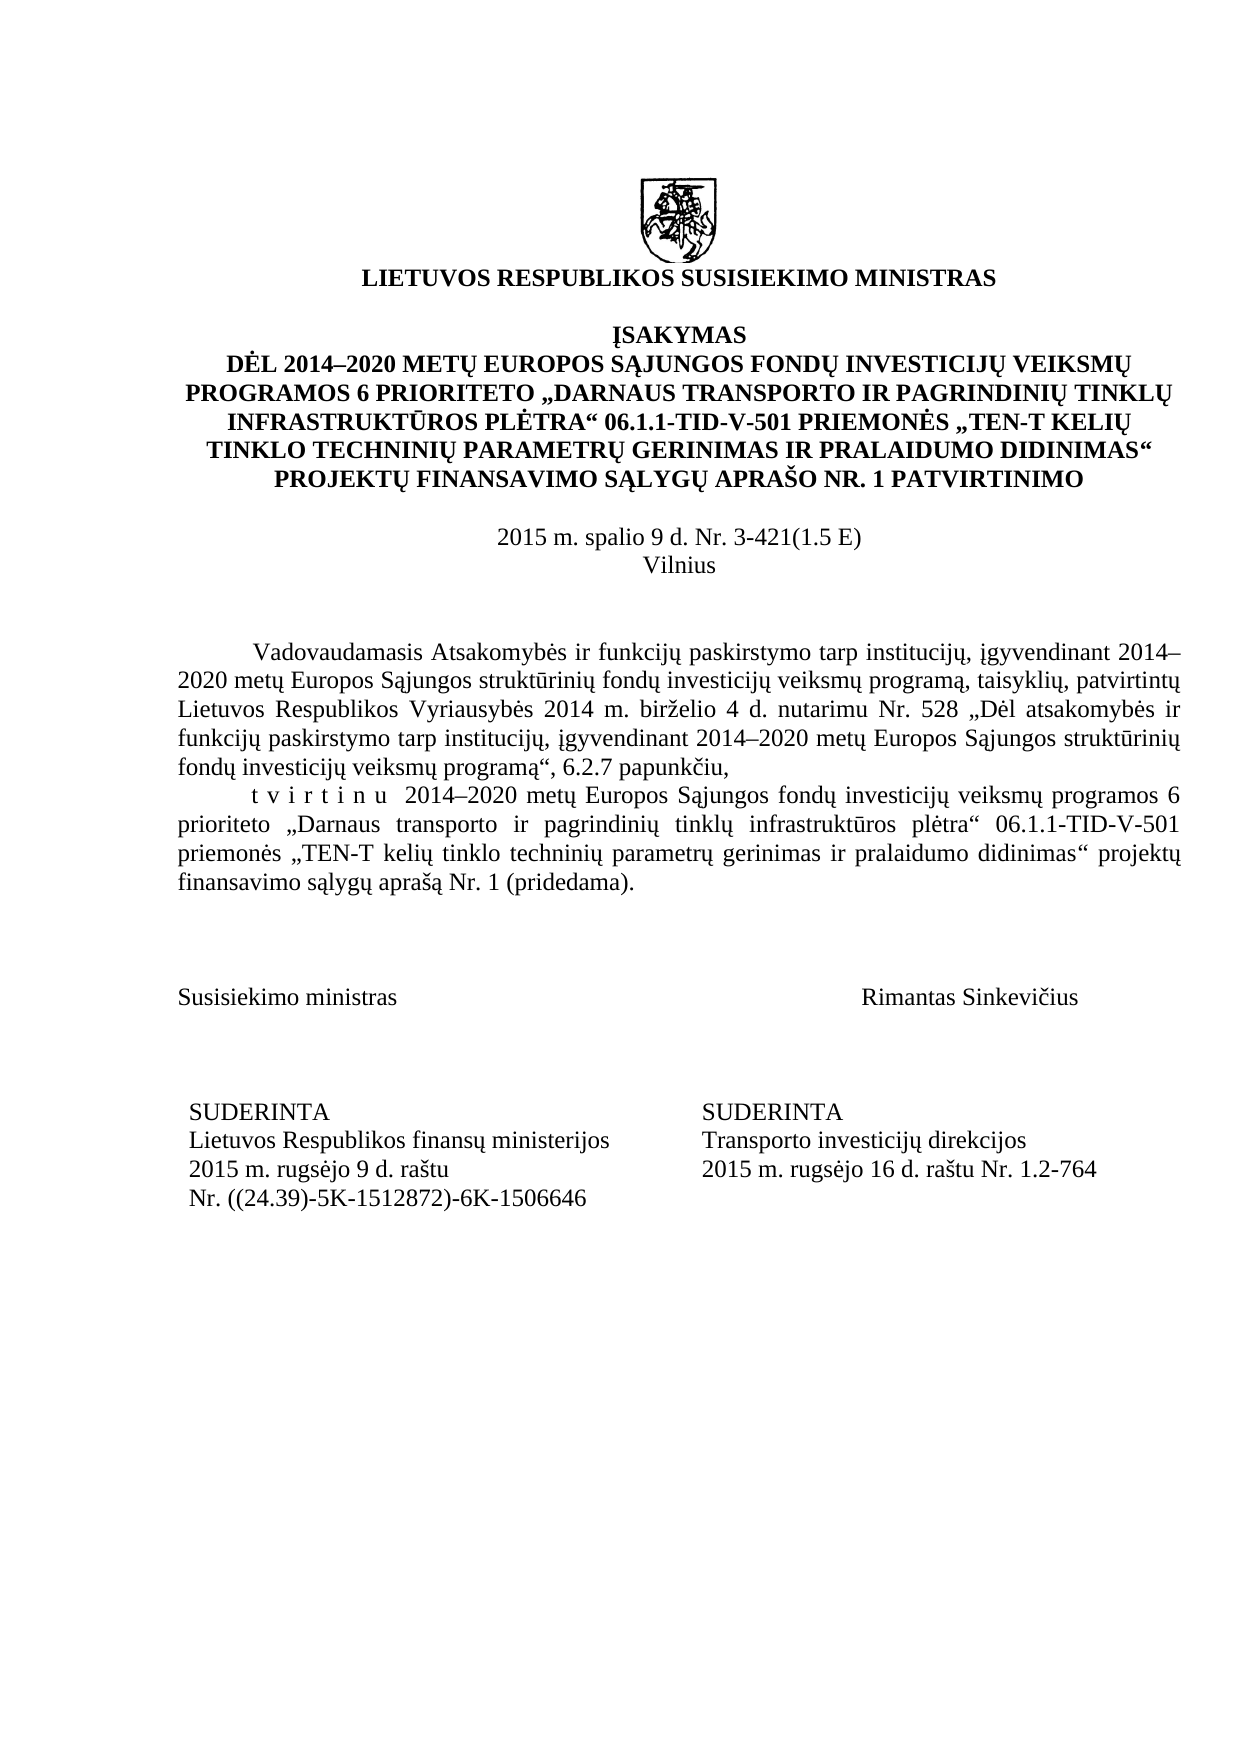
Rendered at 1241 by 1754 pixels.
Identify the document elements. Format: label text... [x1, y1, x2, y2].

table_header SUDERINTA Lietuvos Respublikos finansų ministerijos 2015 m. rugsėjo 9 d. raštu Nr. ((24.39)-5K-1512872)-6K-1506646 [177, 1097, 690, 1212]
text 2015 m. spalio 9 d. Nr. 3-421(1.5 E) [177, 522, 1181, 551]
text ĮSAKYMAS [177, 321, 1181, 349]
text DĖL 2014–2020 METŲ EUROPOS SĄJUNGOS FONDŲ INVESTICIJŲ VEIKSMŲ PROGRAMOS 6 PRIORITETO „DARNAUS TRANSPORTO IR PAGRINDINIŲ TINKLŲ INFRASTRUKTŪROS PLĖTRA“ 06.1.1-TID-V-501 PRIEMONĖS „TEN-T kelių tinklo techninių parametrų gerinimas ir pralaidumo didinimas“ PROJEKTŲ FINANSAVIMO SĄLYGŲ APRAŠO NR. 1 PATVIRTINIMO [177, 349, 1181, 493]
text LIETUVOS RESPUBLIKOS SUSISIEKIMO MINISTRAS [177, 263, 1181, 292]
text Vadovaudamasis Atsakomybės ir funkcijų paskirstymo tarp institucijų, įgyvendinant 2014–2020 metų Europos Sąjungos struktūrinių fondų investicijų veiksmų programą, taisyklių, patvirtintų Lietuvos Respublikos Vyriausybės 2014 m. birželio 4 d. nutarimu Nr. 528 „Dėl atsakomybės ir funkcijų paskirstymo tarp institucijų, įgyvendinant 2014–2020 metų Europos Sąjungos struktūrinių fondų investicijų veiksmų programą“, 6.2.7 papunkčiu, [177, 637, 1181, 781]
text Vilnius [177, 551, 1181, 579]
table_header SUDERINTA Transporto investicijų direkcijos 2015 m. rugsėjo 16 d. raštu Nr. 1.2-764 [690, 1097, 1204, 1212]
text t v i r t i n u 2014–2020 metų Europos Sąjungos fondų investicijų veiksmų programos 6 prioriteto „Darnaus transporto ir pagrindinių tinklų infrastruktūros plėtra“ 06.1.1-TID-V-501 priemonės „TEN-T kelių tinklo techninių parametrų gerinimas ir pralaidumo didinimas“ projektų finansavimo sąlygų aprašą Nr. 1 (pridedama). [177, 781, 1181, 896]
text Susisiekimo ministras Rimantas Sinkevičius [177, 982, 1181, 1011]
